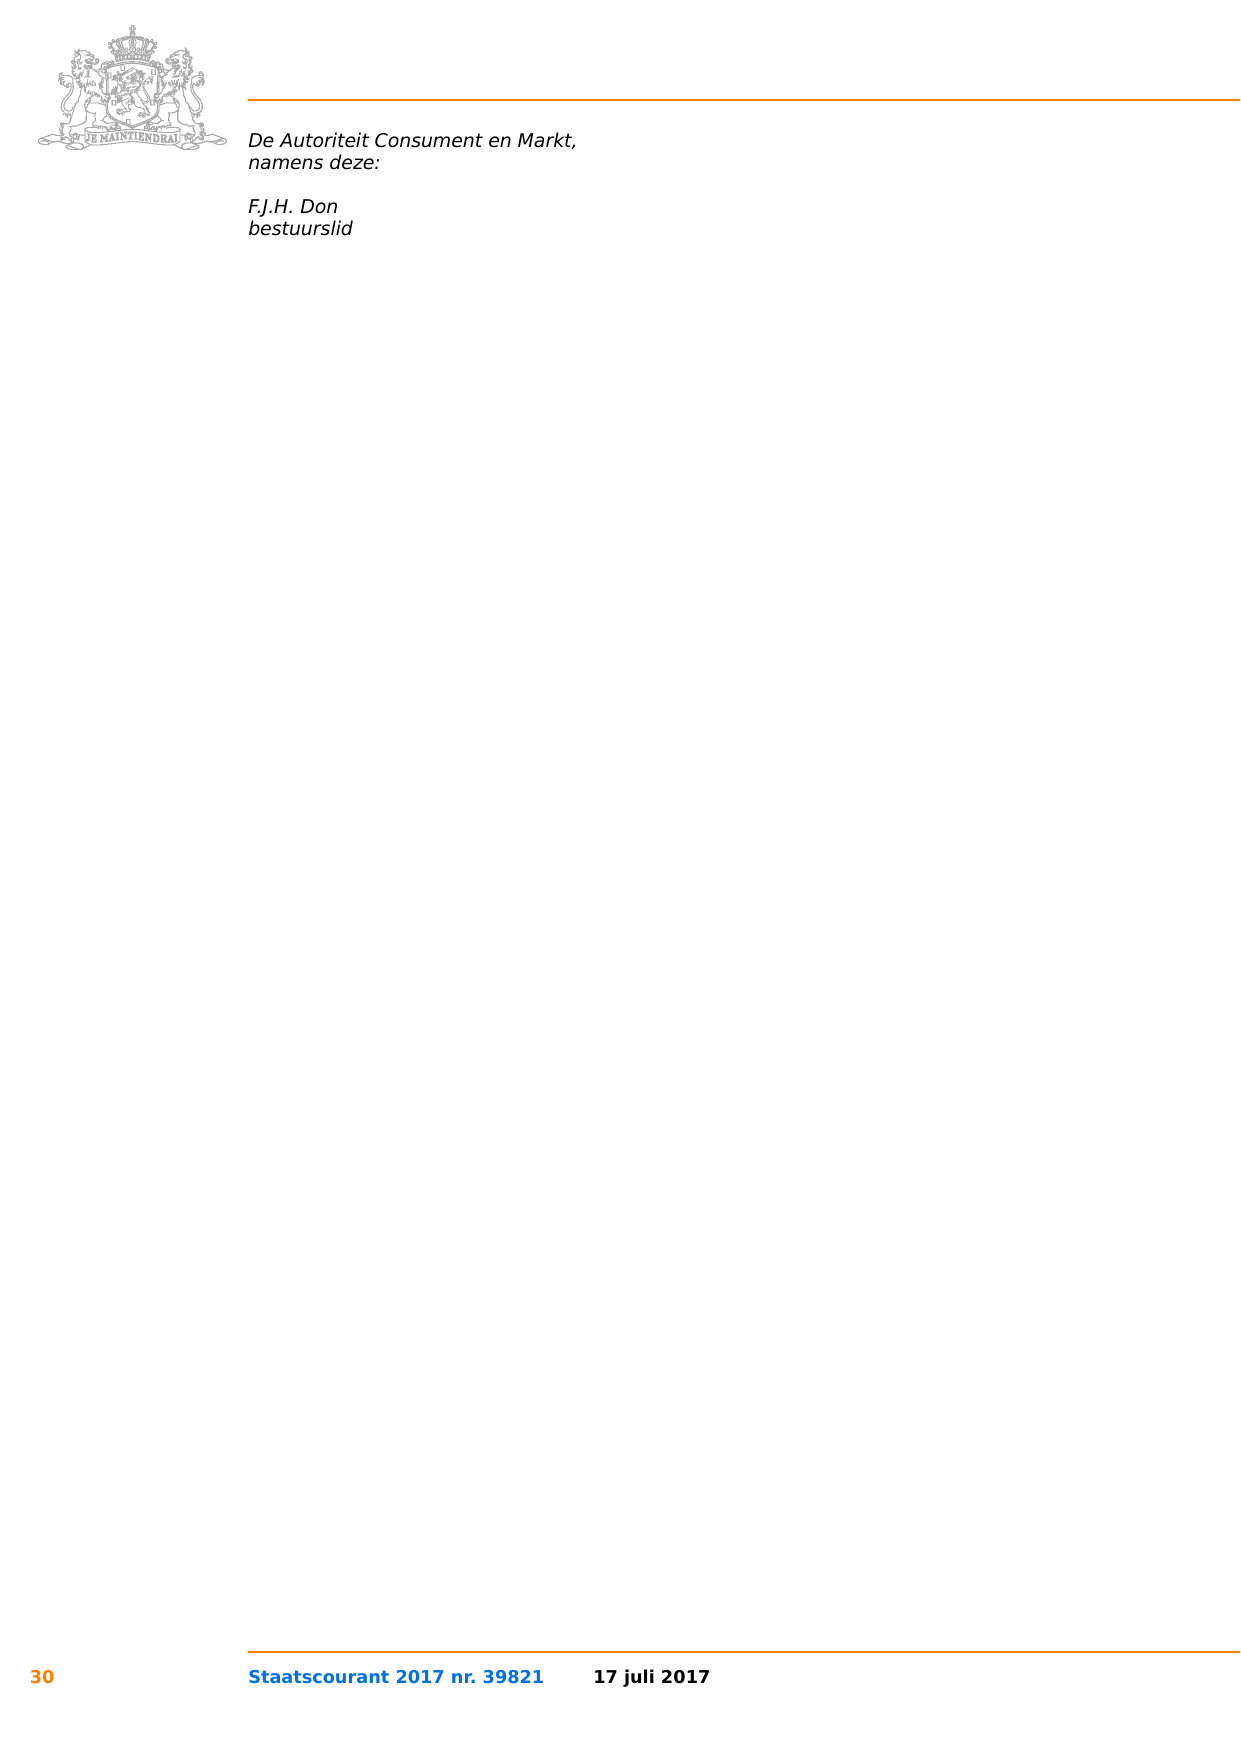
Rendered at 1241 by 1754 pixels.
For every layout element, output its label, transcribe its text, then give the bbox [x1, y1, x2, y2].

picture [38, 25, 227, 150]
text De Autoriteit Consument en Markt, namens deze: F.J.H. Don bestuurslid [248, 130, 1163, 240]
